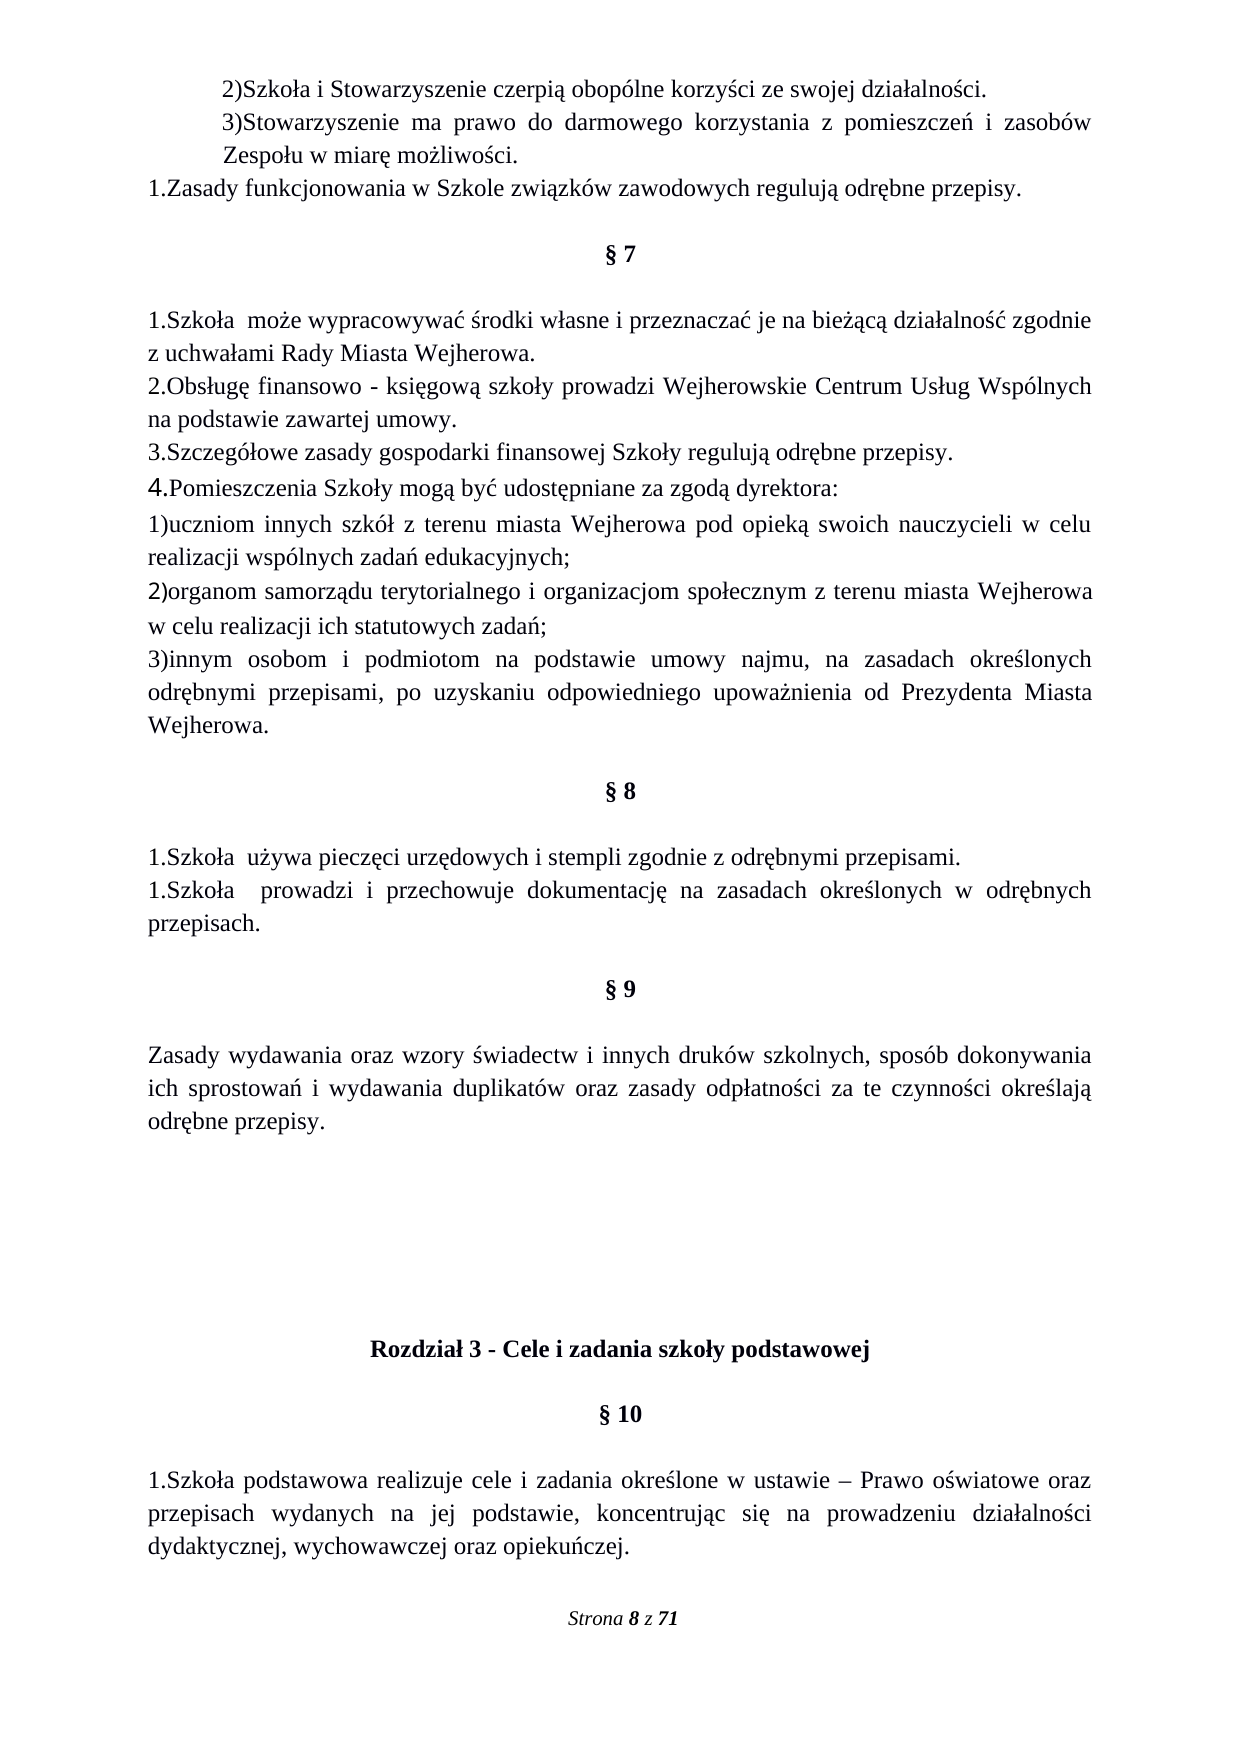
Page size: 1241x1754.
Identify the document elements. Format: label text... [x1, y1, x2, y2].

list Szkoła podstawowa realizuje cele i zadania określone w ustawie – Prawo oświatowe oraz przepisach wydanych na jej podstawie, koncentrując się na prowadzeniu działalności dydaktycznej, wychowawczej oraz opiekuńczej. [148, 1465, 1093, 1560]
list organom samorządu terytorialnego i organizacjom społecznym z terenu miasta Wejherowa w celu realizacji ich statutowych zadań; [148, 575, 1093, 639]
list Szkoła prowadzi i przechowuje dokumentację na zasadach określonych w odrębnych przepisach. [148, 875, 1093, 937]
list Zasady funkcjonowania w Szkole związków zawodowych regulują odrębne przepisy. [148, 173, 1093, 202]
text § 7 [148, 239, 1093, 268]
list Stowarzyszenie ma prawo do darmowego korzystania z pomieszczeń i zasobów Zespołu w miarę możliwości. [222, 107, 1093, 168]
text § 10 [148, 1399, 1093, 1428]
text § 8 [148, 776, 1093, 804]
text Zasady wydawania oraz wzory świadectw i innych druków szkolnych, sposób dokonywania ich sprostowań i wydawania duplikatów oraz zasady odpłatności za te czynności określają odrębne przepisy. [148, 1040, 1093, 1135]
list Szkoła może wypracowywać środki własne i przeznaczać je na bieżącą działalność zgodnie z uchwałami Rady Miasta Wejherowa. [148, 305, 1093, 367]
list innym osobom i podmiotom na podstawie umowy najmu, na zasadach określonych odrębnymi przepisami, po uzyskaniu odpowiedniego upoważnienia od Prezydenta Miasta Wejherowa. [148, 644, 1093, 738]
subtitle Rozdział 3 - Cele i zadania szkoły podstawowej [148, 1334, 1093, 1363]
list Obsługę finansowo - księgową szkoły prowadzi Wejherowskie Centrum Usług Wspólnych na podstawie zawartej umowy. [148, 371, 1093, 433]
list Szkoła i Stowarzyszenie czerpią obopólne korzyści ze swojej działalności. [222, 74, 1093, 102]
list Pomieszczenia Szkoły mogą być udostępniane za zgodą dyrektora: [148, 470, 1093, 504]
text § 9 [148, 974, 1093, 1003]
list Szczegółowe zasady gospodarki finansowej Szkoły regulują odrębne przepisy. [148, 437, 1093, 466]
list uczniom innych szkół z terenu miasta Wejherowa pod opieką swoich nauczycieli w celu realizacji wspólnych zadań edukacyjnych; [148, 509, 1093, 571]
list Szkoła używa pieczęci urzędowych i stempli zgodnie z odrębnymi przepisami. [148, 842, 1093, 871]
